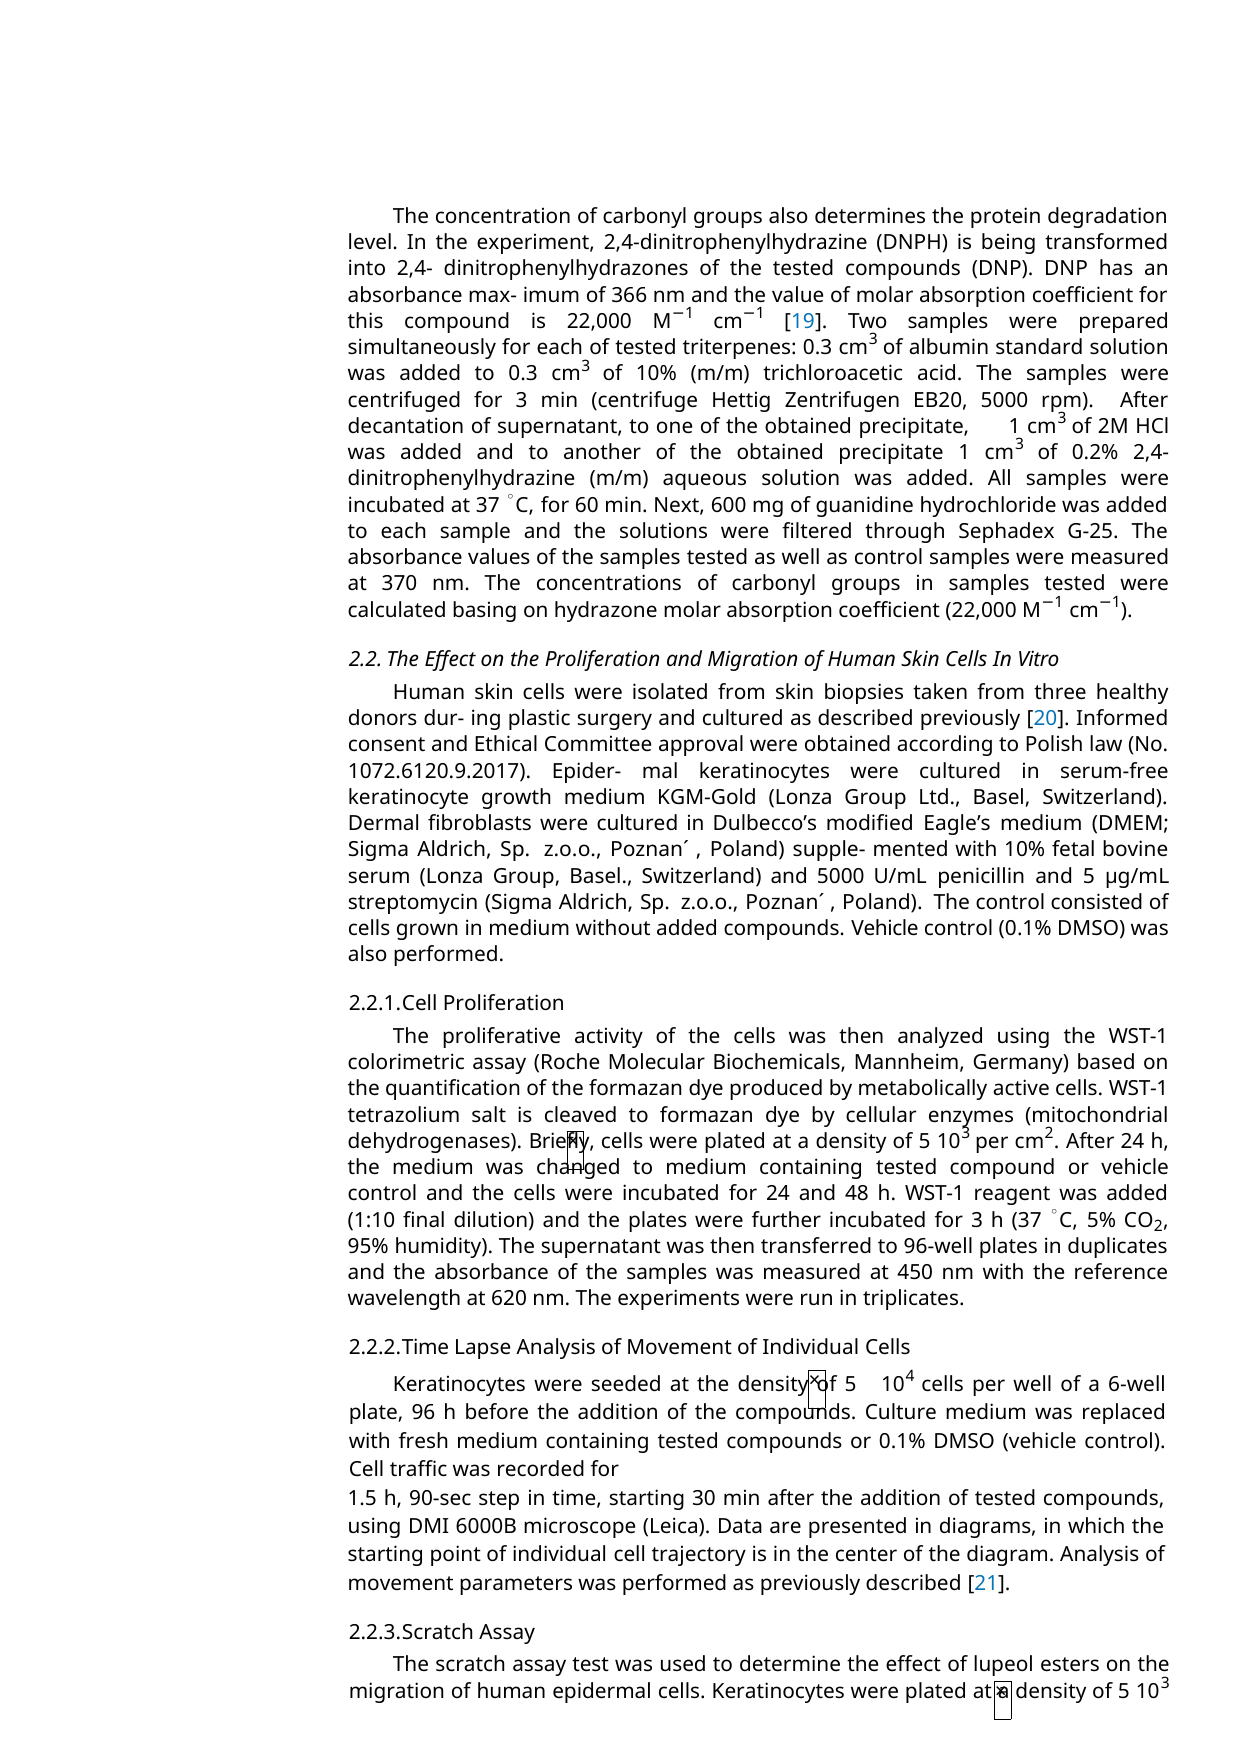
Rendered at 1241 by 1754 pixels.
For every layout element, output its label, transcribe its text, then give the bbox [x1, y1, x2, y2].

text Keratinocytes were seeded at the density of 5 104 cells per well of a 6-well plate, 96 h before the addition of the compounds. Culture medium was replaced with fresh medium containing tested compounds or 0.1% DMSO (vehicle control). Cell traffic was recorded for [348, 1365, 1166, 1483]
text 1.5 h, 90-sec step in time, starting 30 min after the addition of tested compounds, using DMI 6000B microscope (Leica). Data are presented in diagrams, in which the starting point of individual cell trajectory is in the center of the diagram. Analysis of movement parameters was performed as previously described [21]. [347, 1483, 1166, 1596]
text The scratch assay test was used to determine the effect of lupeol esters on the migration of human epidermal cells. Keratinocytes were plated at a density of 5 103 [348, 1651, 1169, 1703]
text The concentration of carbonyl groups also determines the protein degradation level. In the experiment, 2,4-dinitrophenylhydrazine (DNPH) is being transformed into 2,4- dinitrophenylhydrazones of the tested compounds (DNP). DNP has an absorbance max- imum of 366 nm and the value of molar absorption coefficient for this compound is 22,000 M−1 cm−1 [19]. Two samples were prepared simultaneously for each of tested triterpenes: 0.3 cm3 of albumin standard solution was added to 0.3 cm3 of 10% (m/m) trichloroacetic acid. The samples were centrifuged for 3 min (centrifuge Hettig Zentrifugen EB20, 5000 rpm). After decantation of supernatant, to one of the obtained precipitate, 1 cm3 of 2M HCl was added and to another of the obtained precipitate 1 cm3 of 0.2% 2,4- dinitrophenylhydrazine (m/m) aqueous solution was added. All samples were incubated at 37 ◦C, for 60 min. Next, 600 mg of guanidine hydrochloride was added to each sample and the solutions were filtered through Sephadex G-25. The absorbance values of the samples tested as well as control samples were measured at 370 nm. The concentrations of carbonyl groups in samples tested were calculated basing on hydrazone molar absorption coefficient (22,000 M−1 cm−1). [347, 202, 1169, 622]
list The Effect on the Proliferation and Migration of Human Skin Cells In Vitro [348, 644, 1180, 673]
list Scratch Assay [348, 1617, 1180, 1646]
list Time Lapse Analysis of Movement of Individual Cells [348, 1332, 1180, 1361]
text The proliferative activity of the cells was then analyzed using the WST-1 colorimetric assay (Roche Molecular Biochemicals, Mannheim, Germany) based on the quantification of the formazan dye produced by metabolically active cells. WST-1 tetrazolium salt is cleaved to formazan dye by cellular enzymes (mitochondrial dehydrogenases). Briefly, cells were plated at a density of 5 103 per cm2. After 24 h, the medium was changed to medium containing tested compound or vehicle control and the cells were incubated for 24 and 48 h. WST-1 reagent was added (1:10 final dilution) and the plates were further incubated for 3 h (37 ◦C, 5% CO2, 95% humidity). The supernatant was then transferred to 96-well plates in duplicates and the absorbance of the samples was measured at 450 nm with the reference wavelength at 620 nm. The experiments were run in triplicates. [347, 1022, 1169, 1311]
text Human skin cells were isolated from skin biopsies taken from three healthy donors dur- ing plastic surgery and cultured as described previously [20]. Informed consent and Ethical Committee approval were obtained according to Polish law (No. 1072.6120.9.2017). Epider- mal keratinocytes were cultured in serum-free keratinocyte growth medium KGM-Gold (Lonza Group Ltd., Basel, Switzerland). Dermal fibroblasts were cultured in Dulbecco’s modified Eagle’s medium (DMEM; Sigma Aldrich, Sp. z.o.o., Poznan´ , Poland) supple- mented with 10% fetal bovine serum (Lonza Group, Basel., Switzerland) and 5000 U/mL penicillin and 5 µg/mL streptomycin (Sigma Aldrich, Sp. z.o.o., Poznan´ , Poland). The control consisted of cells grown in medium without added compounds. Vehicle control (0.1% DMSO) was also performed. [348, 678, 1169, 967]
list Cell Proliferation [348, 988, 1180, 1017]
